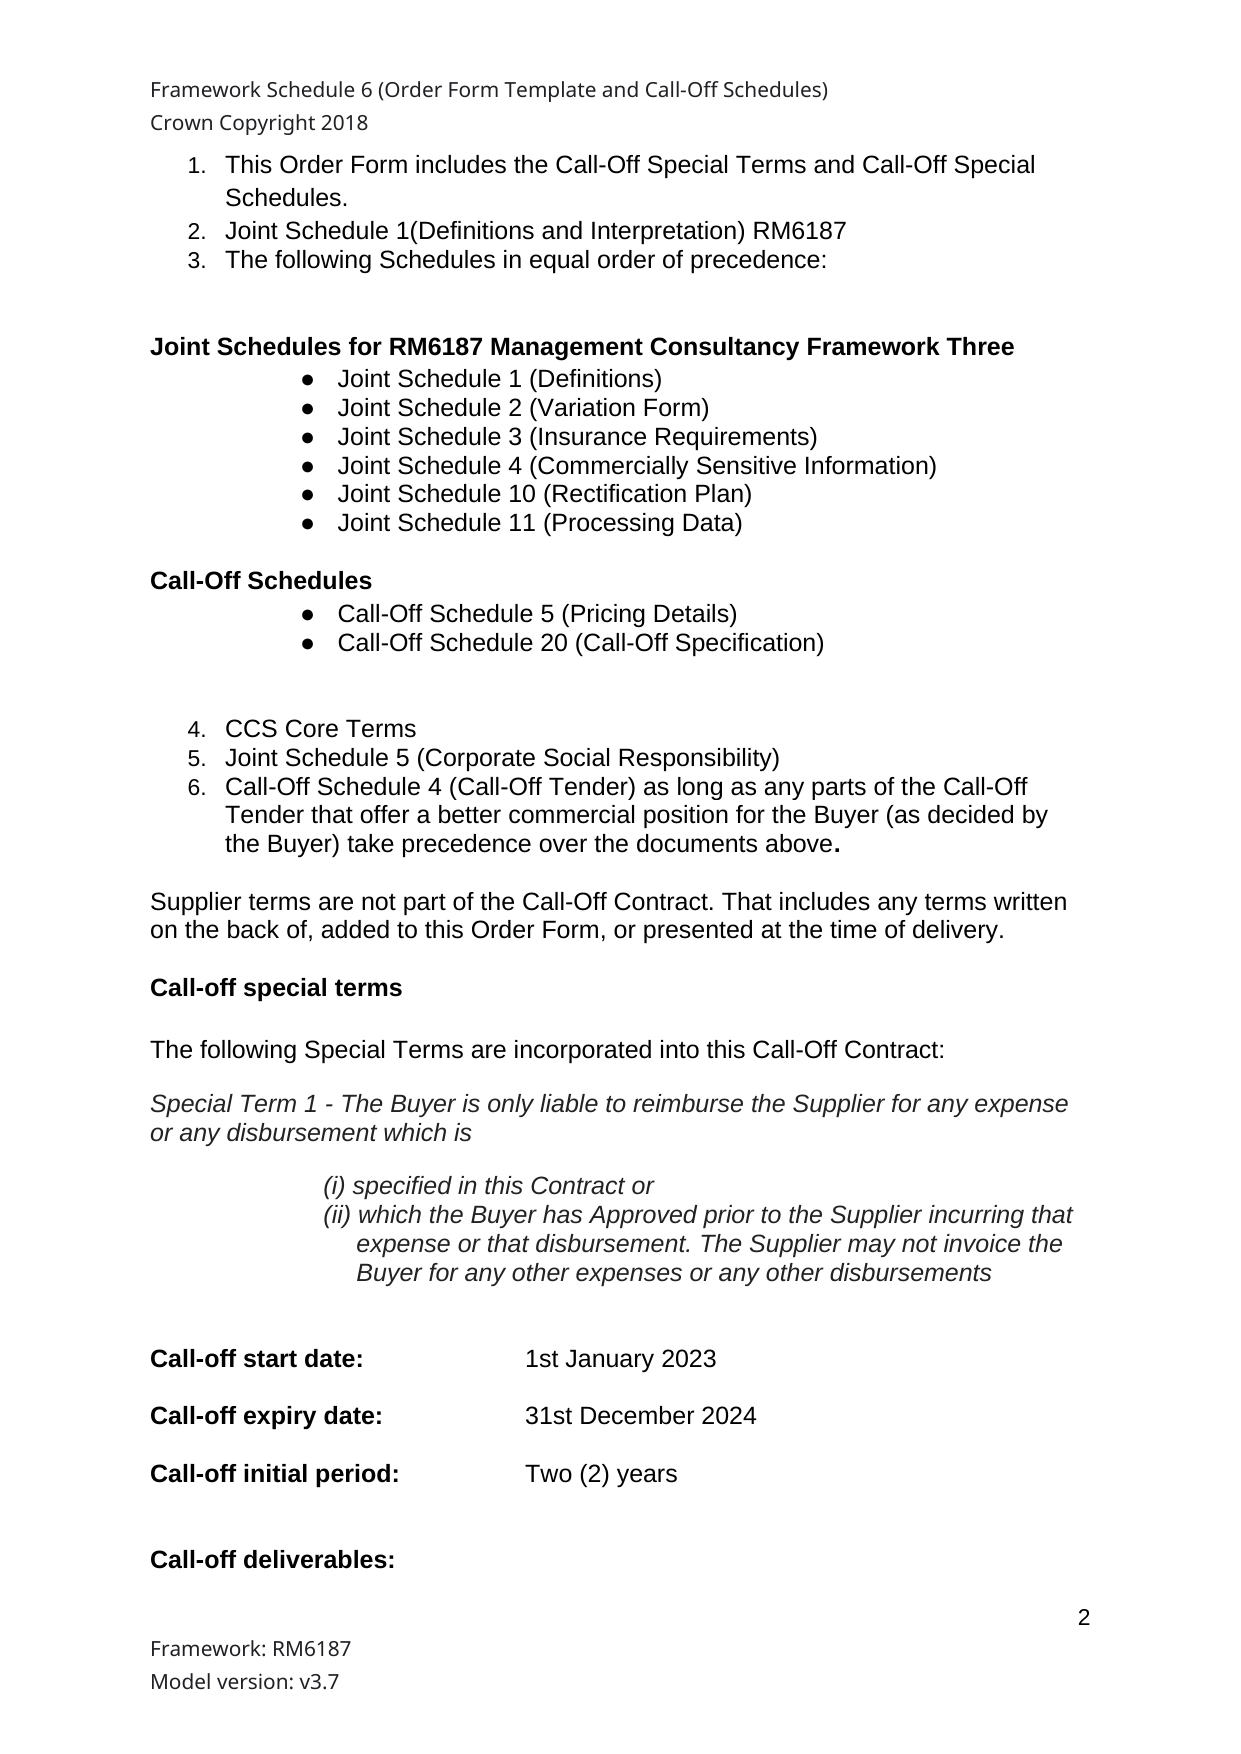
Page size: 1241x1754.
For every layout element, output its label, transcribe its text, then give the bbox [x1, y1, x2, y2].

list Joint Schedule 11 (Processing Data) [300, 508, 1090, 537]
list Joint Schedule 5 (Corporate Social Responsibility) [187, 743, 1090, 772]
subtitle Joint Schedules for RM6187 Management Consultancy Framework Three [150, 331, 1090, 360]
list Call-Off Schedule 20 (Call-Off Specification) [300, 628, 1090, 657]
list Call-Off Schedule 4 (Call-Off Tender) as long as any parts of the Call-Off Tender that offer a better commercial position for the Buyer (as decided by the Buyer) take precedence over the documents above. [187, 772, 1090, 858]
list CCS Core Terms [187, 714, 1090, 743]
text The following Special Terms are incorporated into this Call-Off Contract: [150, 1035, 1090, 1064]
list Call-Off Schedule 5 (Pricing Details) [300, 599, 1090, 628]
subtitle Call-Off Schedules [150, 566, 1090, 595]
list Joint Schedule 3 (Insurance Requirements) [300, 422, 1090, 451]
text Call-off expiry date: 31st December 2024 [150, 1401, 1090, 1430]
list Joint Schedule 4 (Commercially Sensitive Information) [300, 451, 1090, 479]
list This Order Form includes the Call-Off Special Terms and Call-Off Special Schedules. [187, 150, 1090, 212]
text Supplier terms are not part of the Call-Off Contract. That includes any terms written on the back of, added to this Order Form, or presented at the time of delivery. [150, 887, 1090, 944]
text Call-off start date: 1st January 2023 [150, 1344, 1090, 1373]
text (i) specified in this Contract or [150, 1171, 1090, 1200]
list Joint Schedule 1(Definitions and Interpretation) RM6187 [187, 216, 1090, 245]
list Joint Schedule 10 (Rectification Plan) [300, 479, 1090, 508]
list Joint Schedule 1 (Definitions) [300, 364, 1090, 393]
list Joint Schedule 2 (Variation Form) [300, 393, 1090, 422]
text (ii) which the Buyer has Approved prior to the Supplier incurring that expense or that disbursement. The Supplier may not invoice the Buyer for any other expenses or any other disbursements [150, 1200, 1090, 1286]
list The following Schedules in equal order of precedence: [187, 245, 1090, 273]
subtitle Call-off deliverables: [150, 1546, 1090, 1574]
text Special Term 1 - The Buyer is only liable to reimburse the Supplier for any expense or any disbursement which is [150, 1089, 1090, 1146]
text Call-off initial period: Two (2) years [150, 1459, 1090, 1488]
subtitle Call-off special terms [150, 973, 1090, 1002]
